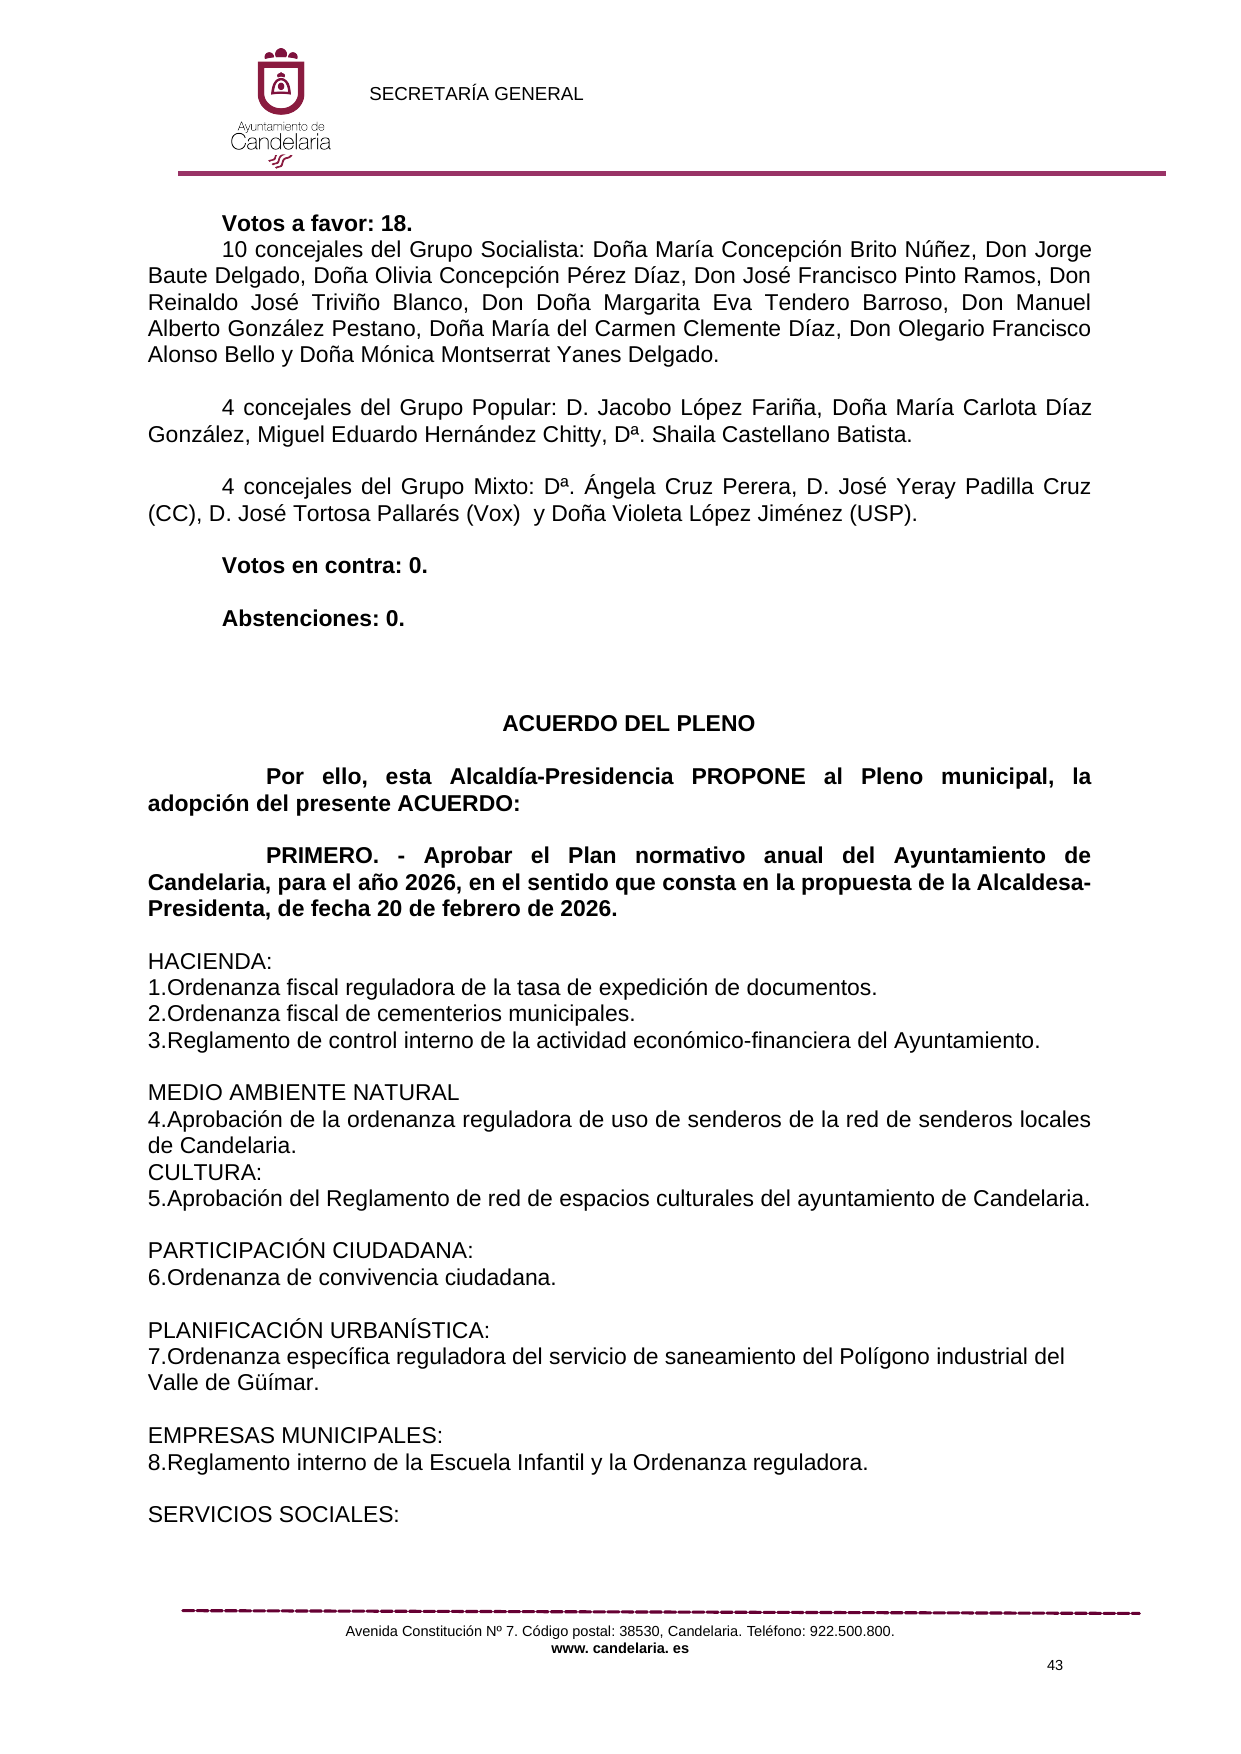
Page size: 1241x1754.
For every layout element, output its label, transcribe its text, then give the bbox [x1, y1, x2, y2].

text 1.Ordenanza fiscal reguladora de la tasa de expedición de documentos. [148, 974, 1092, 1000]
text 4 concejales del Grupo Popular: D. Jacobo López Fariña, Doña María Carlota Díaz González, Miguel Eduardo Hernández Chitty, Dª. Shaila Castellano Batista. [148, 394, 1092, 447]
text 7.Ordenanza específica reguladora del servicio de saneamiento del Polígono industrial del Valle de Güímar. [148, 1343, 1092, 1396]
text HACIENDA: [148, 948, 1092, 974]
text EMPRESAS MUNICIPALES: [148, 1422, 1092, 1448]
text Votos en contra: 0. [148, 552, 1092, 579]
text Por ello, esta Alcaldía-Presidencia PROPONE al Pleno municipal, la adopción del presente ACUERDO: [148, 763, 1092, 816]
text 10 concejales del Grupo Socialista: Doña María Concepción Brito Núñez, Don Jorge Baute Delgado, Doña Olivia Concepción Pérez Díaz, Don José Francisco Pinto Ramos, Don Reinaldo José Triviño Blanco, Don Doña Margarita Eva Tendero Barroso, Don Manuel Alberto González Pestano, Doña María del Carmen Clemente Díaz, Don Olegario Francisco Alonso Bello y Doña Mónica Montserrat Yanes Delgado. [148, 236, 1092, 368]
text PLANIFICACIÓN URBANÍSTICA: [148, 1317, 1092, 1343]
text 2.Ordenanza fiscal de cementerios municipales. [148, 1000, 1092, 1027]
text 4.Aprobación de la ordenanza reguladora de uso de senderos de la red de senderos locales de Candelaria. [148, 1106, 1092, 1158]
text Abstenciones: 0. [148, 605, 1092, 631]
text SERVICIOS SOCIALES: [148, 1501, 1092, 1528]
text PARTICIPACIÓN CIUDADANA: [148, 1237, 1092, 1264]
text 8.Reglamento interno de la Escuela Infantil y la Ordenanza reguladora. [148, 1448, 1092, 1475]
text CULTURA: [148, 1158, 1092, 1185]
text 4 concejales del Grupo Mixto: Dª. Ángela Cruz Perera, D. José Yeray Padilla Cruz (CC), D. José Tortosa Pallarés (Vox) y Doña Violeta López Jiménez (USP). [148, 473, 1092, 526]
text PRIMERO. - Aprobar el Plan normativo anual del Ayuntamiento de Candelaria, para el año 2026, en el sentido que consta en la propuesta de la Alcaldesa- Presidenta, de fecha 20 de febrero de 2026. [148, 842, 1092, 921]
text MEDIO AMBIENTE NATURAL [148, 1079, 1092, 1106]
text Votos a favor: 18. [148, 210, 1092, 236]
text 3.Reglamento de control interno de la actividad económico-financiera del Ayuntamiento. [148, 1027, 1092, 1053]
text 5.Aprobación del Reglamento de red de espacios culturales del ayuntamiento de Candelaria. [148, 1185, 1092, 1211]
text 6.Ordenanza de convivencia ciudadana. [148, 1264, 1092, 1290]
text ACUERDO DEL PLENO [384, 710, 1092, 737]
